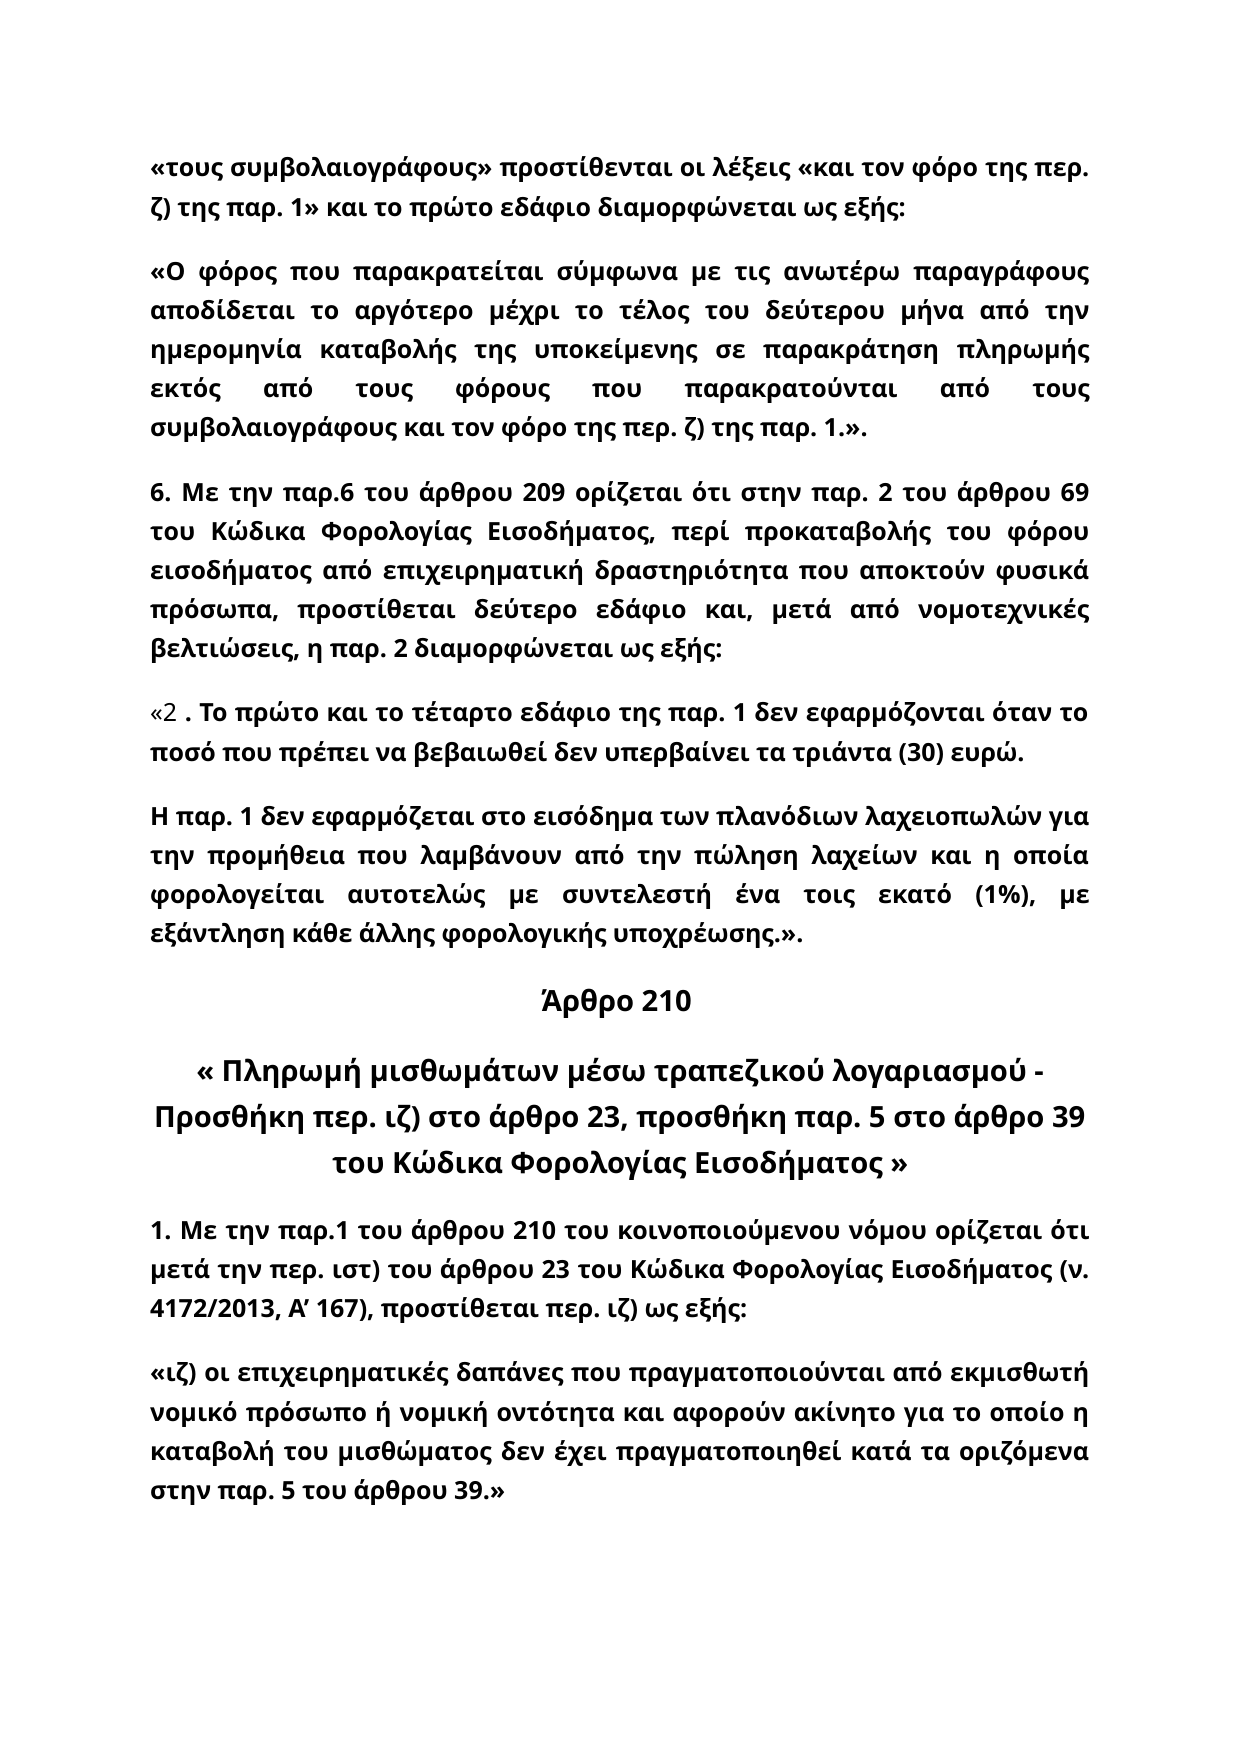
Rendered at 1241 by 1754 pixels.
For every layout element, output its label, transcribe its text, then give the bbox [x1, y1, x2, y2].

text «ιζ) οι επιχειρηματικές δαπάνες που πραγματοποιούνται από εκμισθωτή νομικό πρόσωπο ή νομική οντότητα και αφορούν ακίνητο για το οποίο η καταβολή του μισθώματος δεν έχει πραγματοποιηθεί κατά τα οριζόμενα στην παρ. 5 του άρθρου 39.» [150, 1355, 1090, 1507]
subtitle « Πληρωμή μισθωμάτων μέσω τραπεζικού λογαριασμού - Προσθήκη περ. ιζ) στο άρθρο 23, προσθήκη παρ. 5 στο άρθρο 39 του Κώδικα Φορολογίας Εισοδήματος » [150, 1051, 1090, 1182]
text Η παρ. 1 δεν εφαρμόζεται στο εισόδημα των πλανόδιων λαχειοπωλών για την προμήθεια που λαμβάνουν από την πώληση λαχείων και η οποία φορολογείται αυτοτελώς με συντελεστή ένα τοις εκατό (1%), με εξάντληση κάθε άλλης φορολογικής υποχρέωσης.». [150, 798, 1090, 950]
text 1. Με την παρ.1 του άρθρου 210 του κοινοποιούμενου νόμου ορίζεται ότι μετά την περ. ιστ) του άρθρου 23 του Κώδικα Φορολογίας Εισοδήματος (ν. 4172/2013, Α’ 167), προστίθεται περ. ιζ) ως εξής: [150, 1212, 1090, 1325]
subtitle Άρθρο 210 [150, 980, 1090, 1020]
text «Ο φόρος που παρακρατείται σύμφωνα με τις ανωτέρω παραγράφους αποδίδεται το αργότερο μέχρι το τέλος του δεύτερου μήνα από την ημερομηνία καταβολής της υποκείμενης σε παρακράτηση πληρωμής εκτός από τους φόρους που παρακρατούνται από τους συμβολαιογράφους και τον φόρο της περ. ζ) της παρ. 1.». [150, 253, 1090, 444]
text 6. Με την παρ.6 του άρθρου 209 ορίζεται ότι στην παρ. 2 του άρθρου 69 του Κώδικα Φορολογίας Εισοδήματος, περί προκαταβολής του φόρου εισοδήματος από επιχειρηματική δραστηριότητα που αποκτούν φυσικά πρόσωπα, προστίθεται δεύτερο εδάφιο και, μετά από νομοτεχνικές βελτιώσεις, η παρ. 2 διαμορφώνεται ως εξής: [150, 474, 1090, 665]
text «τους συμβολαιογράφους» προστίθενται οι λέξεις «και τον φόρο της περ. ζ) της παρ. 1» και το πρώτο εδάφιο διαμορφώνεται ως εξής: [150, 150, 1090, 223]
text «2 . Το πρώτο και το τέταρτο εδάφιο της παρ. 1 δεν εφαρμόζονται όταν το ποσό που πρέπει να βεβαιωθεί δεν υπερβαίνει τα τριάντα (30) ευρώ. [150, 695, 1090, 768]
